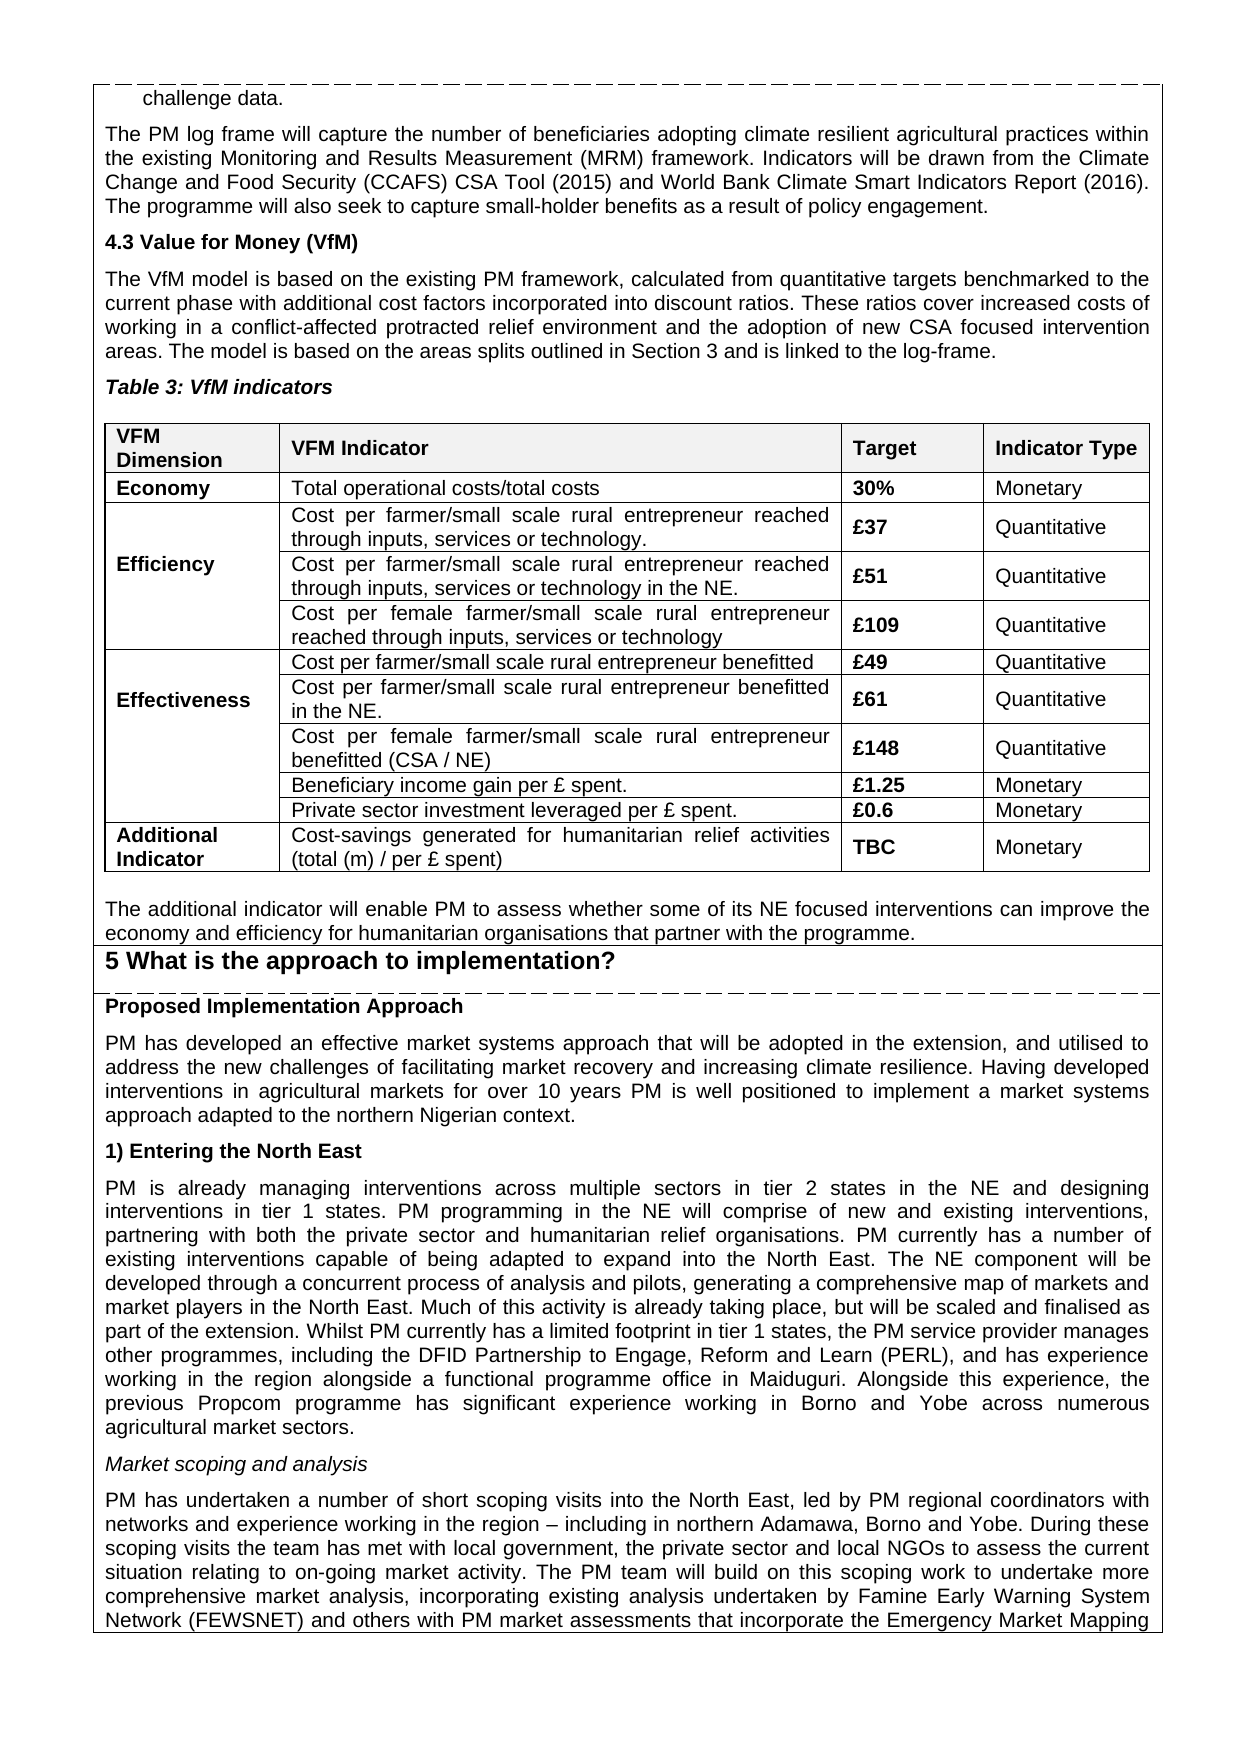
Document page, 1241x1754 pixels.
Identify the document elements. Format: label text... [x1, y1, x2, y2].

table_cell Monetary [984, 773, 1149, 797]
table_cell £148 [842, 724, 983, 772]
table_cell Cost per farmer/small scale rural entrepreneur benefitted in the NE. [280, 675, 841, 723]
table_cell £61 [842, 675, 983, 723]
table_cell £1.25 [842, 773, 983, 797]
table_cell Monetary [984, 473, 1149, 502]
table_cell Cost per farmer/small scale rural entrepreneur reached through inputs, services or technology. [280, 503, 841, 551]
table_cell Cost per farmer/small scale rural entrepreneur reached through inputs, services or technology in the NE. [280, 552, 841, 600]
table_cell 5 What is the approach to implementation? [94, 946, 1162, 993]
table_cell TBC [842, 823, 983, 871]
table_cell Quantitative [984, 503, 1149, 551]
table_header Indicator Type [984, 424, 1149, 472]
table_cell Quantitative [984, 650, 1149, 674]
table_cell Quantitative [984, 601, 1149, 649]
table_cell Cost per female farmer/small scale rural entrepreneur reached through inputs, services or technology [280, 601, 841, 649]
table_cell Effectiveness [106, 650, 279, 822]
table_cell Cost per female farmer/small scale rural entrepreneur benefitted (CSA / NE) [280, 724, 841, 772]
table_cell Cost per farmer/small scale rural entrepreneur benefitted [280, 650, 841, 674]
table_cell Proposed Implementation Approach PM has developed an effective market systems approach that will be adopted in the extension, and utilised to address the new challenges of facilitating market recovery and increasing climate resilience. Having developed interventions in agricultural markets for over 10 years PM is well positioned to implement a market systems approach adapted to the northern Nigerian context. 1) Entering the North East PM is already managing interventions across multiple sectors in tier 2 states in the NE and designing interventions in tier 1 states. PM programming in the NE will comprise of new and existing interventions, partnering with both the private sector and humanitarian relief organisations. PM currently has a number of existing interventions capable of being adapted to expand into the North East. The NE component will be developed through a concurrent process of analysis and pilots, generating a comprehensive map of markets and market players in the North East. Much of this activity is already taking place, but will be scaled and finalised as part of the extension. Whilst PM currently has a limited footprint in tier 1 states, the PM service provider manages other programmes, including the DFID Partnership to Engage, Reform and Learn (PERL), and has experience working in the region alongside a functional programme office in Maiduguri. Alongside this experience, the previous Propcom programme has significant experience working in Borno and Yobe across numerous agricultural market sectors. Market scoping and analysis PM has undertaken a number of short scoping visits into the North East, led by PM regional coordinators with networks and experience working in the region – including in northern Adamawa, Borno and Yobe. During these scoping visits the team has met with local government, the private sector and local NGOs to assess the current situation relating to on-going market activity. The PM team will build on this scoping work to undertake more comprehensive market analysis, incorporating existing analysis undertaken by Famine Early Warning System Network (FEWSNET) and others with PM market assessments that incorporate the Emergency Market Mapping [94, 993, 1162, 1632]
table_cell Quantitative [984, 724, 1149, 772]
table_cell Economy [106, 473, 279, 502]
table_cell Total operational costs/total costs [280, 473, 841, 502]
table_cell £49 [842, 650, 983, 674]
table_cell £0.6 [842, 798, 983, 822]
table_cell Cost-savings generated for humanitarian relief activities (total (m) / per £ spent) [280, 823, 841, 871]
table_cell Beneficiary income gain per £ spent. [280, 773, 841, 797]
table_cell £51 [842, 552, 983, 600]
table_cell Efficiency [106, 503, 279, 649]
table_cell £109 [842, 601, 983, 649]
table_cell Quantitative [984, 675, 1149, 723]
table_cell 30% [842, 473, 983, 502]
table_cell Monetary [984, 798, 1149, 822]
table_cell Monetary [984, 823, 1149, 871]
table_header challenge data. The PM log frame will capture the number of beneficiaries adopting climate resilient agricultural practices within the existing Monitoring and Results Measurement (MRM) framework. Indicators will be drawn from the Climate Change and Food Security (CCAFS) CSA Tool (2015) and World Bank Climate Smart Indicators Report (2016). The programme will also seek to capture small-holder benefits as a result of policy engagement. 4.3 Value for Money (VfM) The VfM model is based on the existing PM framework, calculated from quantitative targets benchmarked to the current phase with additional cost factors incorporated into discount ratios. These ratios cover increased costs of working in a conflict-affected protracted relief environment and the adoption of new CSA focused intervention areas. The model is based on the areas splits outlined in Section 3 and is linked to the log-frame. Table 3: VfM indicators The additional indicator will enable PM to assess whether some of its NE focused interventions can improve the economy and efficiency for humanitarian organisations that partner with the programme. [94, 84, 1162, 944]
table_header Target [842, 424, 983, 472]
table_cell £37 [842, 503, 983, 551]
table_cell Quantitative [984, 552, 1149, 600]
table_header VFM Dimension [106, 424, 279, 472]
table_cell Additional Indicator [106, 823, 279, 871]
table_header VFM Indicator [280, 424, 841, 472]
table_cell Private sector investment leveraged per £ spent. [280, 798, 841, 822]
